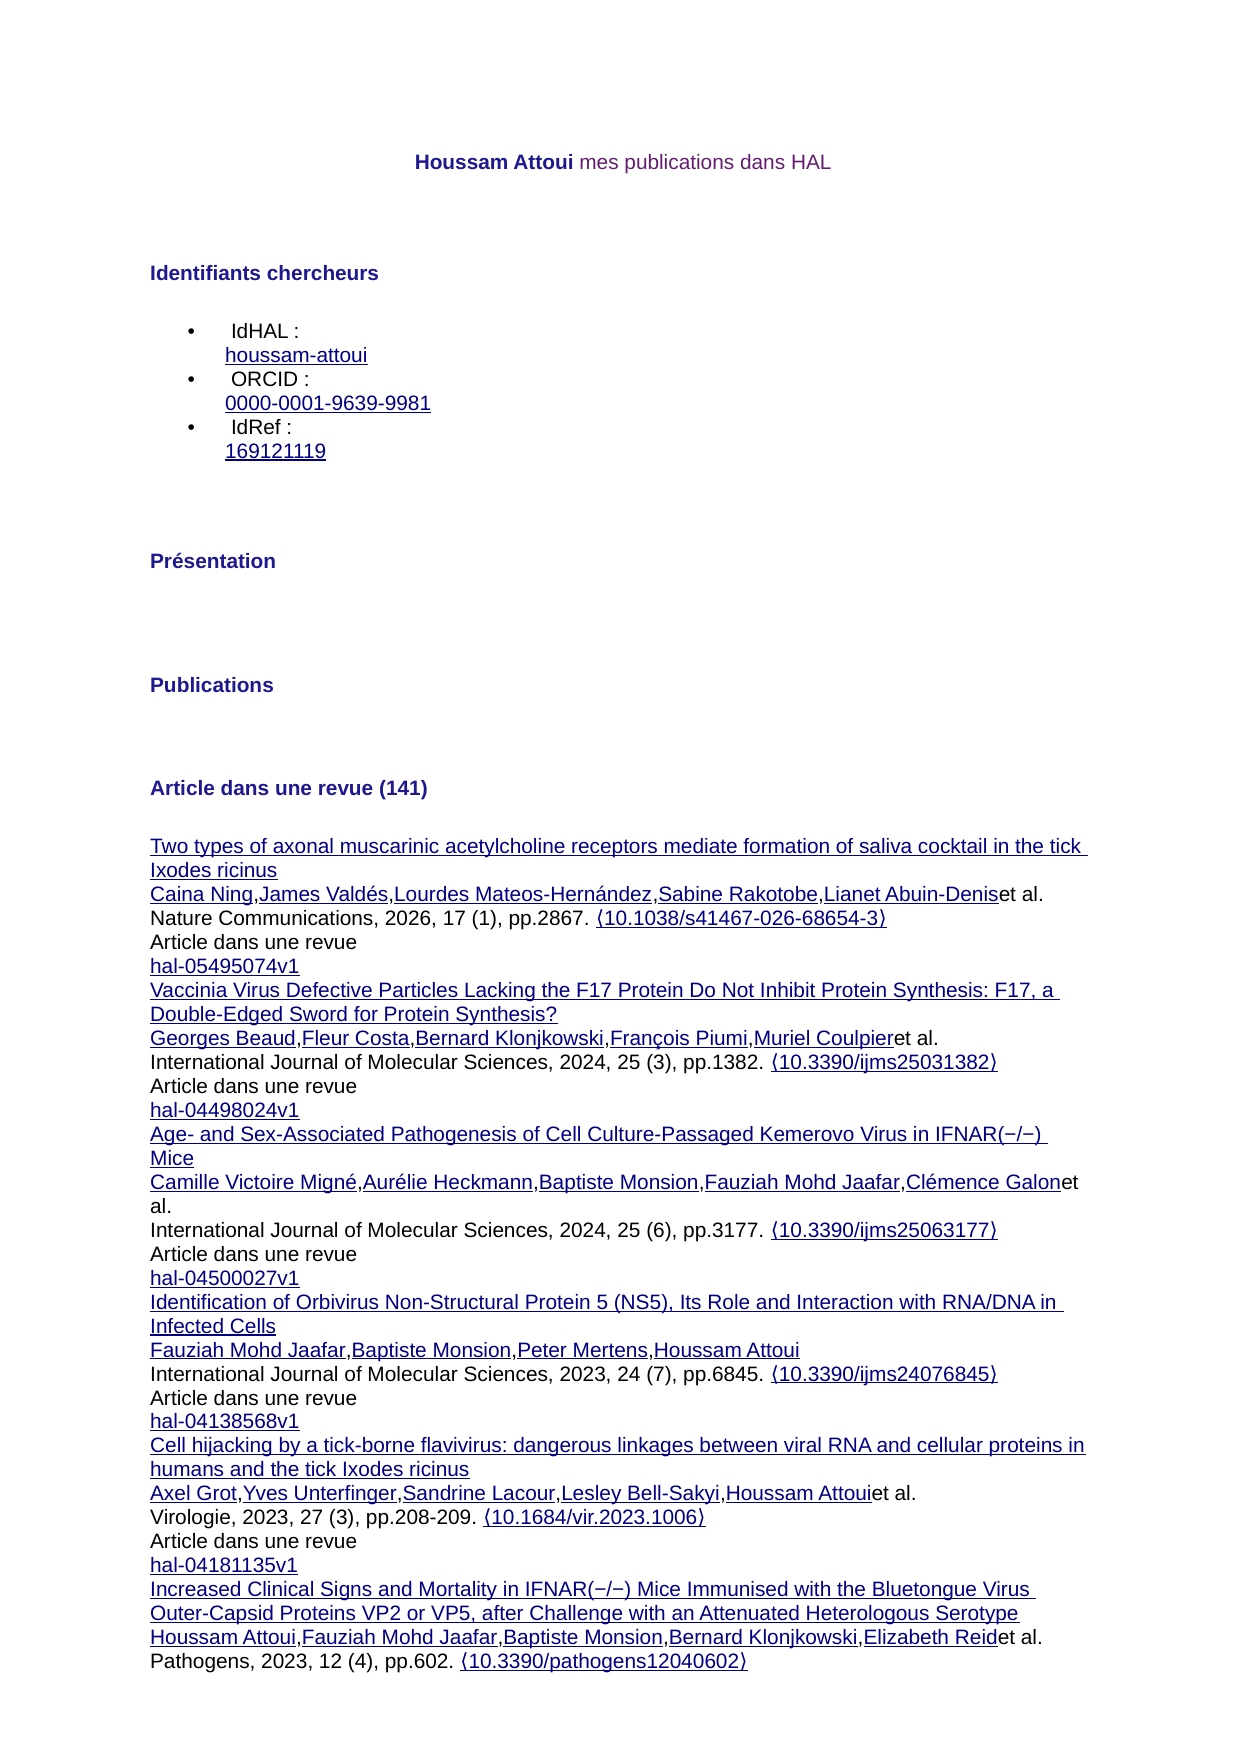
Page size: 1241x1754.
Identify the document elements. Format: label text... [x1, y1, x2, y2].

table_cell Age- and Sex-Associated Pathogenesis of Cell Culture-Passaged Kemerovo Virus in IFNAR(−/−) Mice Camille Victoire Migné,Aurélie Heckmann,Baptiste Monsion,Fauziah Mohd Jaafar,Clémence Galonet al. International Journal of Molecular Sciences, 2024, 25 (6), pp.3177. ⟨10.3390/ijms25063177⟩ Article dans une revue hal-04500027v1 [150, 1122, 1090, 1289]
table_header Two types of axonal muscarinic acetylcholine receptors mediate formation of saliva cocktail in the tick Ixodes ricinus Caina Ning,James Valdés,Lourdes Mateos-Hernández,Sabine Rakotobe,Lianet Abuin-Deniset al. Nature Communications, 2026, 17 (1), pp.2867. ⟨10.1038/s41467-026-68654-3⟩ Article dans une revue hal-05495074v1 [150, 834, 1090, 978]
list 169121119 [187, 438, 1090, 462]
list ORCID : [187, 367, 1090, 391]
table_cell Identification of Orbivirus Non-Structural Protein 5 (NS5), Its Role and Interaction with RNA/DNA in Infected Cells Fauziah Mohd Jaafar,Baptiste Monsion,Peter Mertens,Houssam Attoui International Journal of Molecular Sciences, 2023, 24 (7), pp.6845. ⟨10.3390/ijms24076845⟩ Article dans une revue hal-04138568v1 [150, 1290, 1090, 1433]
subtitle Présentation [150, 549, 1090, 573]
table_cell Vaccinia Virus Defective Particles Lacking the F17 Protein Do Not Inhibit Protein Synthesis: F17, a Double-Edged Sword for Protein Synthesis? Georges Beaud,Fleur Costa,Bernard Klonjkowski,François Piumi,Muriel Coulpieret al. International Journal of Molecular Sciences, 2024, 25 (3), pp.1382. ⟨10.3390/ijms25031382⟩ Article dans une revue hal-04498024v1 [150, 978, 1090, 1122]
table_cell Cell hijacking by a tick-borne flavivirus: dangerous linkages between viral RNA and cellular proteins in humans and the tick Ixodes ricinus Axel Grot,Yves Unterfinger,Sandrine Lacour,Lesley Bell-Sakyi,Houssam Attouiet al. Virologie, 2023, 27 (3), pp.208-209. ⟨10.1684/vir.2023.1006⟩ Article dans une revue hal-04181135v1 [150, 1433, 1090, 1577]
subtitle Publications [150, 673, 1090, 697]
table_cell Increased Clinical Signs and Mortality in IFNAR(−/−) Mice Immunised with the Bluetongue Virus Outer-Capsid Proteins VP2 or VP5, after Challenge with an Attenuated Heterologous Serotype Houssam Attoui,Fauziah Mohd Jaafar,Baptiste Monsion,Bernard Klonjkowski,Elizabeth Reidet al. Pathogens, 2023, 12 (4), pp.602. ⟨10.3390/pathogens12040602⟩ [150, 1577, 1090, 1673]
list 0000-0001-9639-9981 [187, 391, 1090, 414]
list IdRef : [187, 414, 1090, 438]
list IdHAL : [187, 319, 1090, 343]
list houssam-attoui [187, 343, 1090, 367]
subtitle Article dans une revue (141) [150, 776, 1090, 800]
subtitle Houssam Attoui mes publications dans HAL [150, 150, 1090, 174]
subtitle Identifiants chercheurs [150, 260, 1090, 284]
